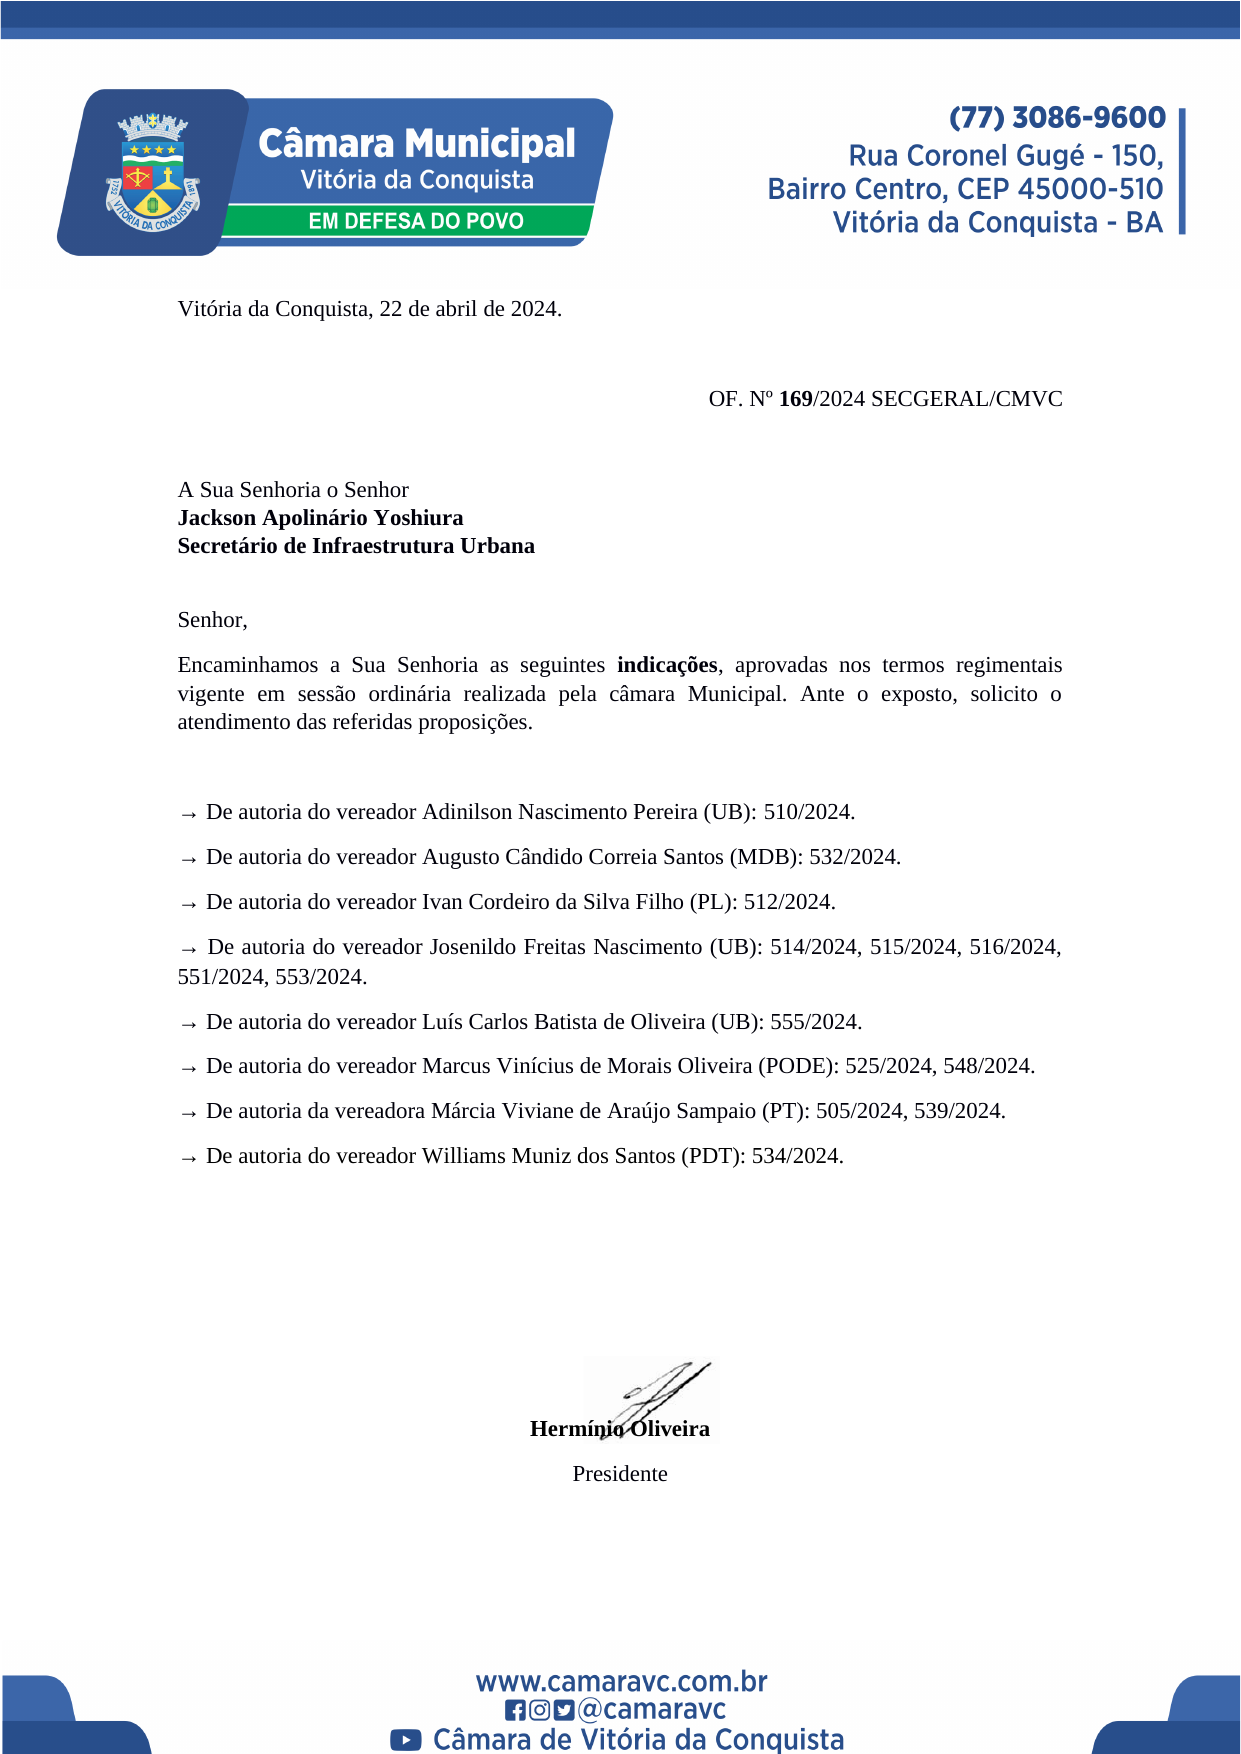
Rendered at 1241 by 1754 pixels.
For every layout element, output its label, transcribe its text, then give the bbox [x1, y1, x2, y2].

picture [0, 1, 1240, 289]
text OF. Nº 169/2024 SECGERAL/CMVC [177, 386, 1063, 412]
text Secretário de Infraestrutura Urbana [177, 533, 1063, 559]
text Hermínio Oliveira [177, 1415, 1063, 1441]
text → De autoria do vereador Adinilson Nascimento Pereira (UB): 510/2024. [177, 798, 1063, 825]
text Encaminhamos a Sua Senhoria as seguintes indicações, aprovadas nos termos regimentais vigente em sessão ordinária realizada pela câmara Municipal. Ante o exposto, solicito o atendimento das referidas proposições. [177, 651, 1063, 734]
text → De autoria do vereador Marcus Vinícius de Morais Oliveira (PODE): 525/2024, 548/2024. [177, 1052, 1063, 1079]
text Senhor, [177, 606, 1063, 632]
text → De autoria do vereador Josenildo Freitas Nascimento (UB): 514/2024, 515/2024, 516/2024, 551/2024, 553/2024. [177, 933, 1063, 989]
text → De autoria da vereadora Márcia Viviane de Araújo Sampaio (PT): 505/2024, 539/2024. [177, 1097, 1063, 1124]
text → De autoria do vereador Ivan Cordeiro da Silva Filho (PL): 512/2024. [177, 888, 1063, 914]
picture [583, 1356, 721, 1415]
text Presidente [177, 1459, 1063, 1486]
text → De autoria do vereador Augusto Cândido Correia Santos (MDB): 532/2024. [177, 843, 1063, 869]
text Vitória da Conquista, 22 de abril de 2024. [177, 295, 1063, 322]
text → De autoria do vereador Williams Muniz dos Santos (PDT): 534/2024. [177, 1142, 1063, 1168]
text → De autoria do vereador Luís Carlos Batista de Oliveira (UB): 555/2024. [177, 1008, 1063, 1034]
text Jackson Apolinário Yoshiura [177, 504, 1063, 531]
text A Sua Senhoria o Senhor [177, 476, 1063, 502]
picture [2, 1640, 1241, 1754]
